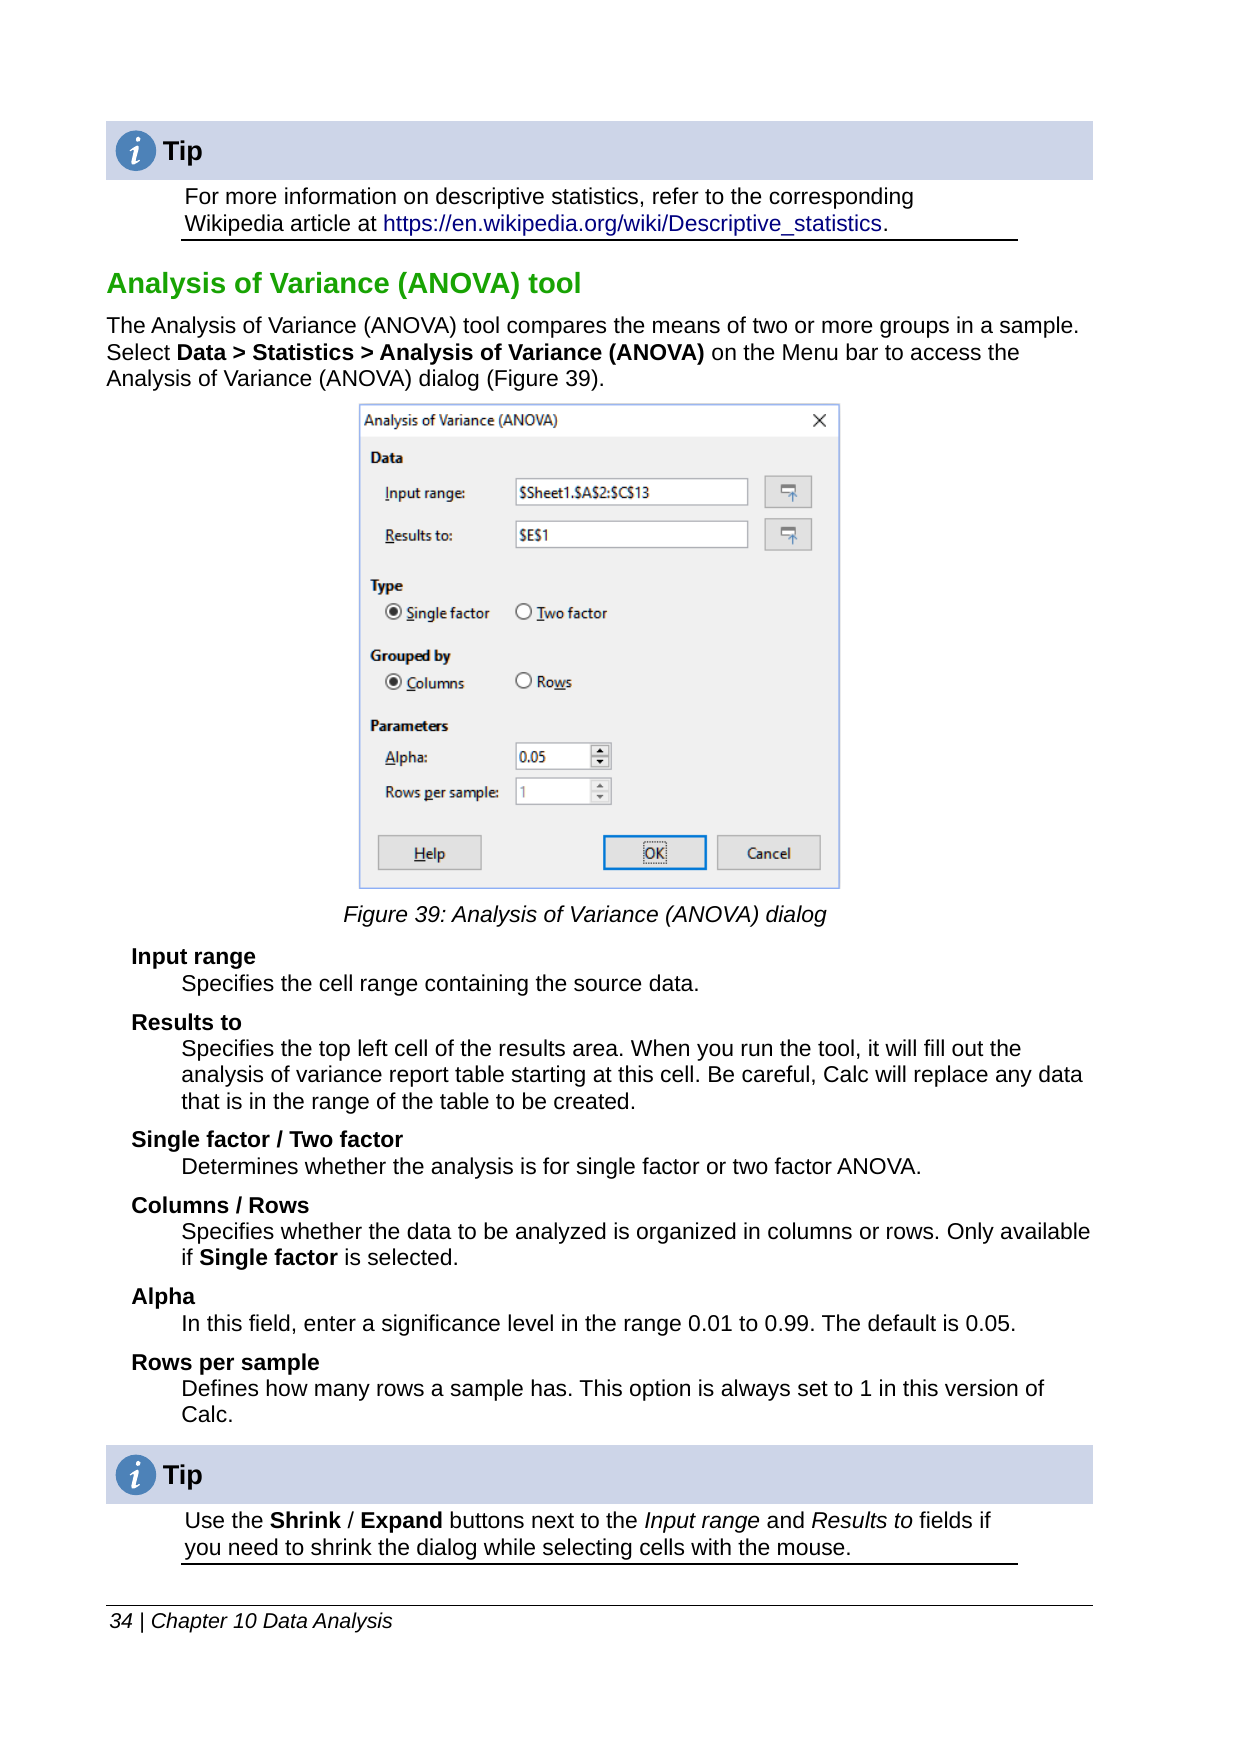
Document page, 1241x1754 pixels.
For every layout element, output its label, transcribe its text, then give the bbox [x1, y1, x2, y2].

text Alpha [131, 1283, 1093, 1309]
text Specifies whether the data to be analyzed is organized in columns or rows. Only available if Single factor is selected. [181, 1218, 1093, 1271]
text The Analysis of Variance (ANOVA) tool compares the means of two or more groups in a sample. Select Data > Statistics > Analysis of Variance (ANOVA) on the Menu bar to access the Analysis of Variance (ANOVA) dialog (Figure 39). [106, 312, 1093, 391]
picture [358, 403, 841, 889]
text Figure 39: Analysis of Variance (ANOVA) dialog [343, 901, 856, 928]
text In this field, enter a significance level in the range 0.01 to 0.99. The default is 0.05. [181, 1309, 1093, 1336]
text Specifies the top left cell of the results area. When you run the tool, it will fill out the analysis of variance report table starting at this cell. Be careful, Calc will replace any data that is in the range of the table to be created. [181, 1035, 1093, 1114]
subtitle Tip [106, 1445, 1093, 1504]
text Single factor / Two factor [131, 1126, 1093, 1153]
text Determines whether the analysis is for single factor or two factor ANOVA. [181, 1153, 1093, 1179]
subtitle Analysis of Variance (ANOVA) tool [106, 266, 1093, 300]
subtitle Tip [106, 121, 1093, 180]
text Results to [131, 1008, 1093, 1035]
text Columns / Rows [131, 1192, 1093, 1218]
text Specifies the cell range containing the source data. [181, 970, 1093, 996]
text Defines how many rows a sample has. This option is always set to 1 in this version of Calc. [181, 1375, 1093, 1427]
text Rows per sample [131, 1348, 1093, 1375]
text Input range [131, 943, 1093, 970]
text For more information on descriptive statistics, refer to the corresponding Wikipedia article at https://en.wikipedia.org/wiki/Descriptive_statistics. [181, 180, 1018, 239]
text Use the Shrink / Expand buttons next to the Input range and Results to fields if you need to shrink the dialog while selecting cells with the mouse. [181, 1504, 1018, 1563]
